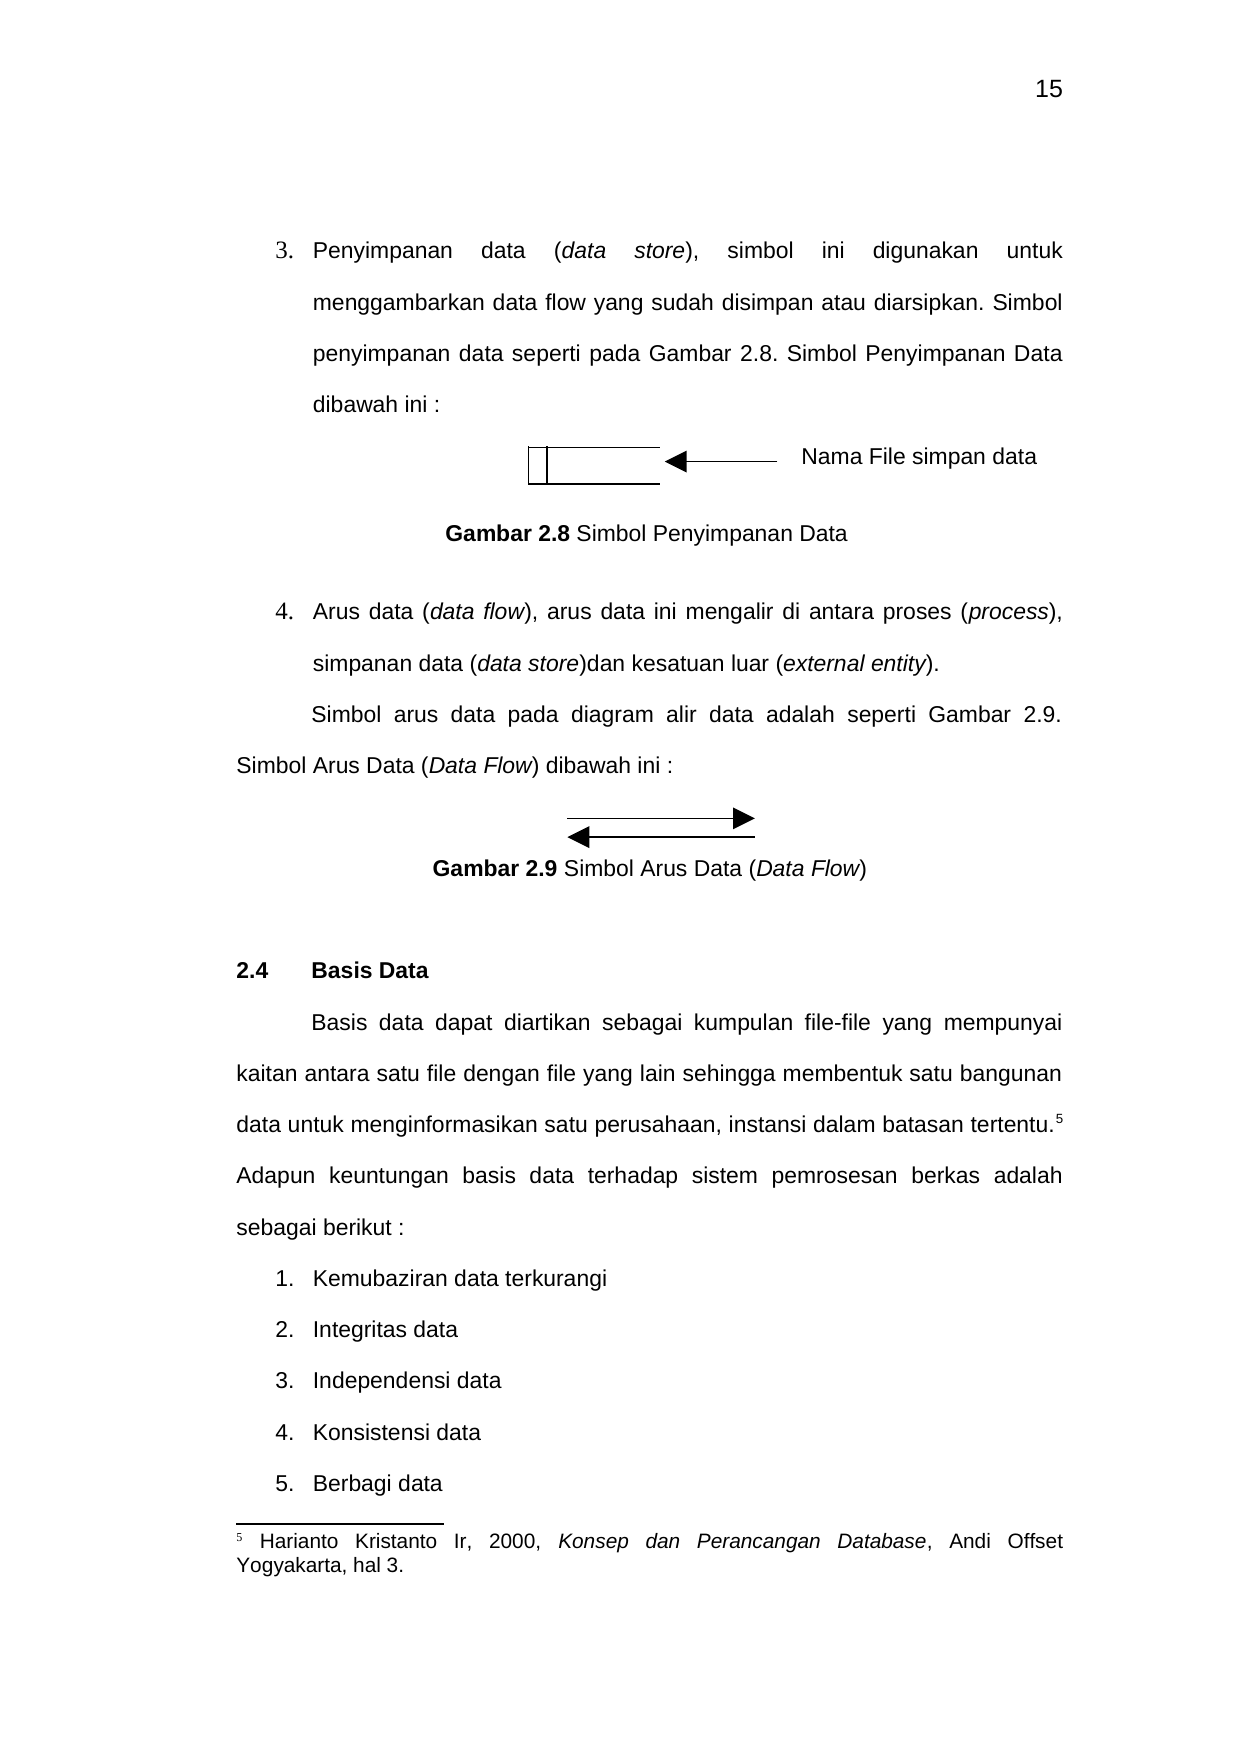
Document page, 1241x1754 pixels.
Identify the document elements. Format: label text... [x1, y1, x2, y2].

list Berbagi data [275, 1470, 1063, 1496]
text Gambar 2.9 Simbol Arus Data (Data Flow) [236, 855, 1063, 881]
text Simbol arus data pada diagram alir data adalah seperti Gambar 2.9. Simbol Arus Data (Data Flow) dibawah ini : [236, 702, 1063, 778]
text Harianto Kristanto Ir, 2000, Konsep dan Perancangan Database, Andi Offset Yogyakarta, hal 3. [236, 1530, 1063, 1577]
text Nama File simpan data [801, 443, 1063, 469]
list Integritas data [275, 1317, 1063, 1342]
list Kemubaziran data terkurangi [275, 1265, 1063, 1291]
list Arus data (data flow), arus data ini mengalir di antara proses (process), simpanan data (data store)dan kesatuan luar (external entity). [275, 597, 1063, 676]
text Basis data dapat diartikan sebagai kumpulan file-file yang mempunyai kaitan antara satu file dengan file yang lain sehingga membentuk satu bangunan data untuk menginformasikan satu perusahaan, instansi dalam batasan tertentu. Adapun keuntungan basis data terhadap sistem pemrosesan berkas adalah sebagai berikut : [236, 1009, 1063, 1240]
text Gambar 2.8 Simbol Penyimpanan Data [236, 520, 1063, 546]
list Penyimpanan data (data store), simbol ini digunakan untuk menggambarkan data flow yang sudah disimpan atau diarsipkan. Simbol penyimpanan data seperti pada Gambar 2.8. Simbol Penyimpanan Data dibawah ini : [275, 236, 1063, 418]
text 2.4 Basis Data [236, 958, 1063, 983]
list Independensi data [275, 1368, 1063, 1393]
list Konsistensi data [275, 1419, 1063, 1445]
